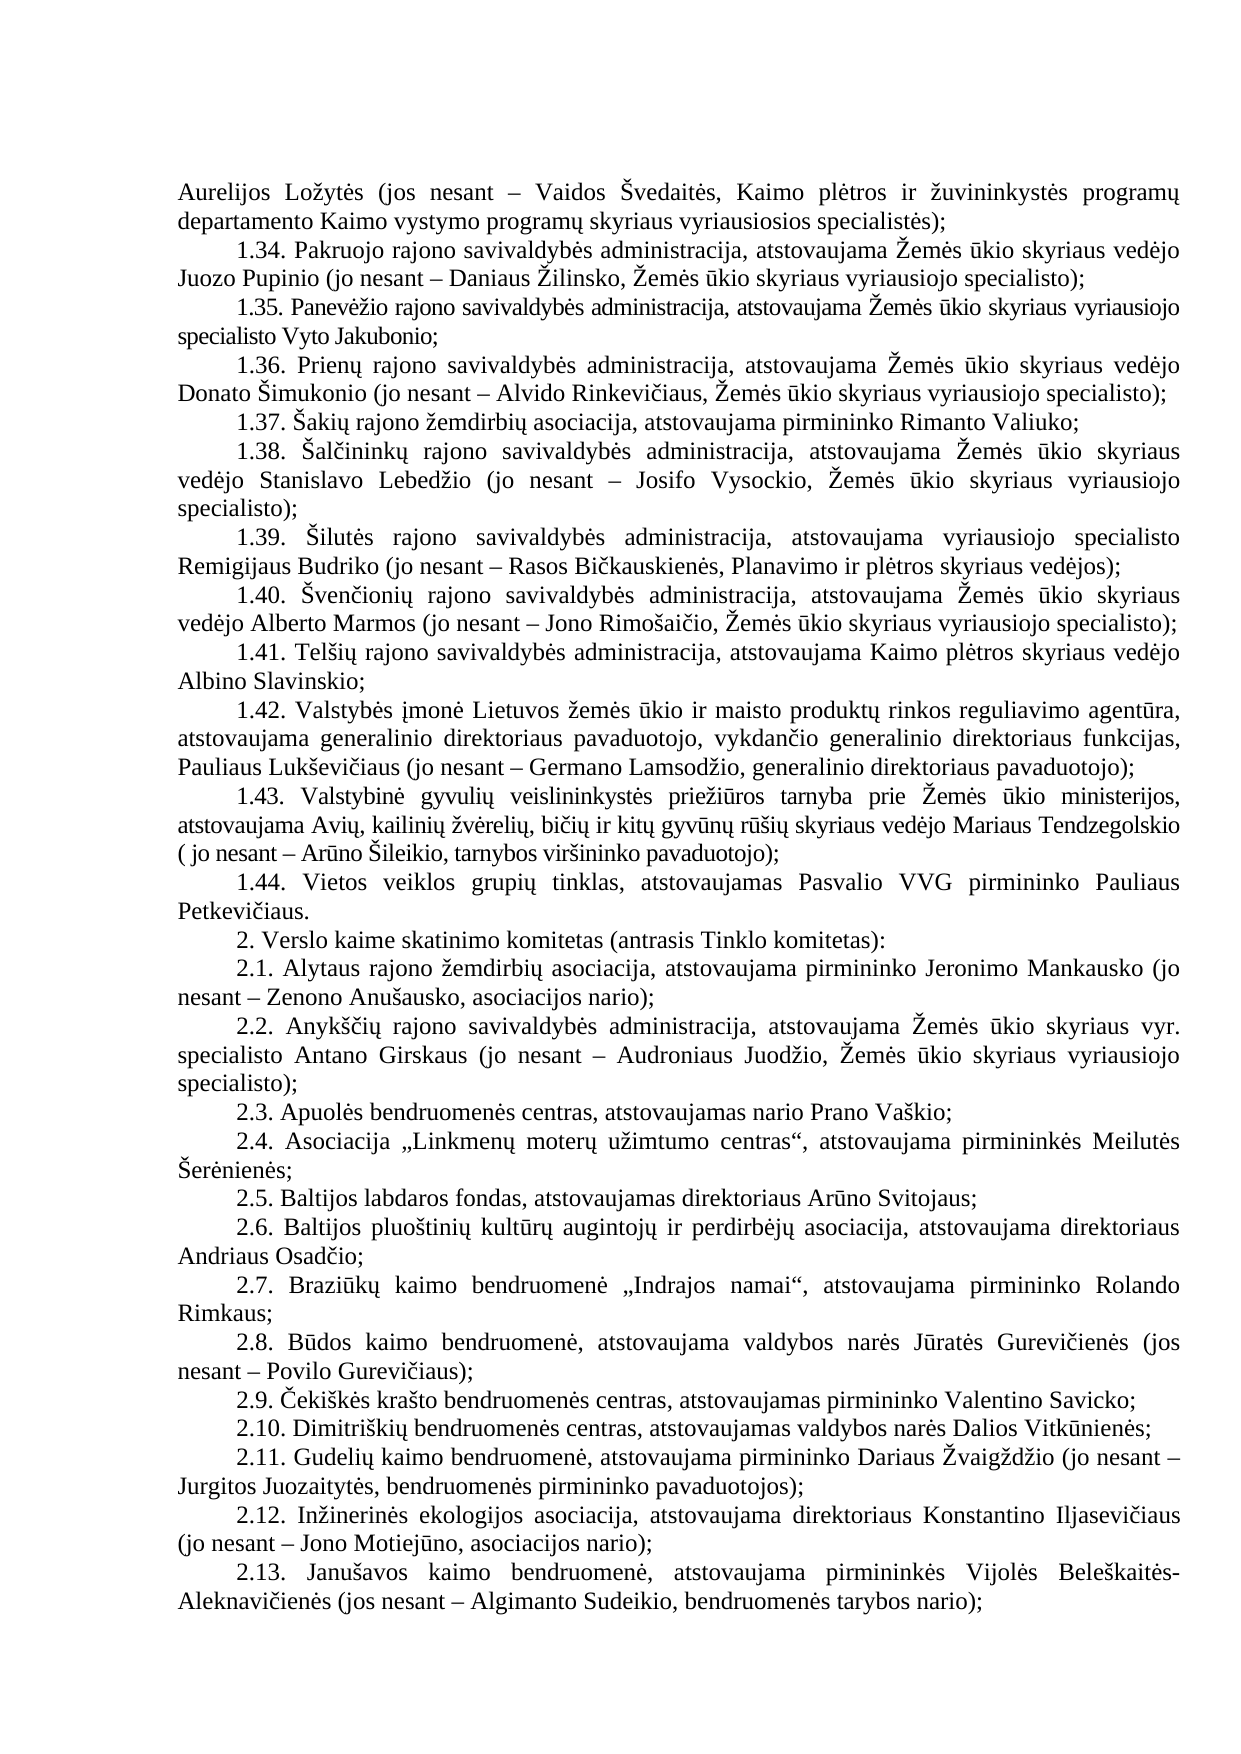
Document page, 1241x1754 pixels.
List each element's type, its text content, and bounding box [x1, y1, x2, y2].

text 2.6. Baltijos pluoštinių kultūrų augintojų ir perdirbėjų asociacija, atstovaujama direktoriaus Andriaus Osadčio; [177, 1212, 1181, 1270]
text 2.12. Inžinerinės ekologijos asociacija, atstovaujama direktoriaus Konstantino Iljasevičiaus (jo nesant – Jono Motiejūno, asociacijos nario); [177, 1500, 1181, 1557]
text 2.9. Čekiškės krašto bendruomenės centras, atstovaujamas pirmininko Valentino Savicko; [177, 1385, 1181, 1413]
text 1.39. Šilutės rajono savivaldybės administracija, atstovaujama vyriausiojo specialisto Remigijaus Budriko (jo nesant – Rasos Bičkauskienės, Planavimo ir plėtros skyriaus vedėjos); [177, 522, 1181, 580]
text 2.11. Gudelių kaimo bendruomenė, atstovaujama pirmininko Dariaus Žvaigždžio (jo nesant – Jurgitos Juozaitytės, bendruomenės pirmininko pavaduotojos); [177, 1442, 1181, 1500]
text Aurelijos Ložytės (jos nesant – Vaidos Švedaitės, Kaimo plėtros ir žuvininkystės programų departamento Kaimo vystymo programų skyriaus vyriausiosios specialistės); [177, 177, 1181, 235]
text 1.35. Panevėžio rajono savivaldybės administracija, atstovaujama Žemės ūkio skyriaus vyriausiojo specialisto Vyto Jakubonio; [177, 292, 1181, 350]
text 2.7. Braziūkų kaimo bendruomenė „Indrajos namai“, atstovaujama pirmininko Rolando Rimkaus; [177, 1270, 1181, 1327]
text 2.5. Baltijos labdaros fondas, atstovaujamas direktoriaus Arūno Svitojaus; [177, 1183, 1181, 1212]
text 1.34. Pakruojo rajono savivaldybės administracija, atstovaujama Žemės ūkio skyriaus vedėjo Juozo Pupinio (jo nesant – Daniaus Žilinsko, Žemės ūkio skyriaus vyriausiojo specialisto); [177, 235, 1181, 292]
text 1.37. Šakių rajono žemdirbių asociacija, atstovaujama pirmininko Rimanto Valiuko; [177, 407, 1181, 436]
text 2.10. Dimitriškių bendruomenės centras, atstovaujamas valdybos narės Dalios Vitkūnienės; [177, 1413, 1181, 1442]
text 1.42. Valstybės įmonė Lietuvos žemės ūkio ir maisto produktų rinkos reguliavimo agentūra, atstovaujama generalinio direktoriaus pavaduotojo, vykdančio generalinio direktoriaus funkcijas, Pauliaus Lukševičiaus (jo nesant – Germano Lamsodžio, generalinio direktoriaus pavaduotojo); [177, 695, 1181, 781]
text 2.1. Alytaus rajono žemdirbių asociacija, atstovaujama pirmininko Jeronimo Mankausko (jo nesant – Zenono Anušausko, asociacijos nario); [177, 953, 1181, 1011]
text 1.40. Švenčionių rajono savivaldybės administracija, atstovaujama Žemės ūkio skyriaus vedėjo Alberto Marmos (jo nesant – Jono Rimošaičio, Žemės ūkio skyriaus vyriausiojo specialisto); [177, 580, 1181, 637]
text 2.8. Būdos kaimo bendruomenė, atstovaujama valdybos narės Jūratės Gurevičienės (jos nesant – Povilo Gurevičiaus); [177, 1327, 1181, 1385]
text 2.3. Apuolės bendruomenės centras, atstovaujamas nario Prano Vaškio; [177, 1097, 1181, 1126]
text 1.41. Telšių rajono savivaldybės administracija, atstovaujama Kaimo plėtros skyriaus vedėjo Albino Slavinskio; [177, 637, 1181, 695]
text 1.43. Valstybinė gyvulių veislininkystės priežiūros tarnyba prie Žemės ūkio ministerijos, atstovaujama Avių, kailinių žvėrelių, bičių ir kitų gyvūnų rūšių skyriaus vedėjo Mariaus Tendzegolskio ( jo nesant – Arūno Šileikio, tarnybos viršininko pavaduotojo); [177, 781, 1181, 867]
text 1.36. Prienų rajono savivaldybės administracija, atstovaujama Žemės ūkio skyriaus vedėjo Donato Šimukonio (jo nesant – Alvido Rinkevičiaus, Žemės ūkio skyriaus vyriausiojo specialisto); [177, 350, 1181, 407]
text 1.44. Vietos veiklos grupių tinklas, atstovaujamas Pasvalio VVG pirmininko Pauliaus Petkevičiaus. [177, 867, 1181, 925]
text 2. Verslo kaime skatinimo komitetas (antrasis Tinklo komitetas): [177, 925, 1181, 953]
text 2.2. Anykščių rajono savivaldybės administracija, atstovaujama Žemės ūkio skyriaus vyr. specialisto Antano Girskaus (jo nesant – Audroniaus Juodžio, Žemės ūkio skyriaus vyriausiojo specialisto); [177, 1011, 1181, 1097]
text 2.13. Janušavos kaimo bendruomenė, atstovaujama pirmininkės Vijolės Beleškaitės-Aleknavičienės (jos nesant – Algimanto Sudeikio, bendruomenės tarybos nario); [177, 1557, 1181, 1615]
text 2.4. Asociacija „Linkmenų moterų užimtumo centras“, atstovaujama pirmininkės Meilutės Šerėnienės; [177, 1126, 1181, 1183]
text 1.38. Šalčininkų rajono savivaldybės administracija, atstovaujama Žemės ūkio skyriaus vedėjo Stanislavo Lebedžio (jo nesant – Josifo Vysockio, Žemės ūkio skyriaus vyriausiojo specialisto); [177, 436, 1181, 522]
